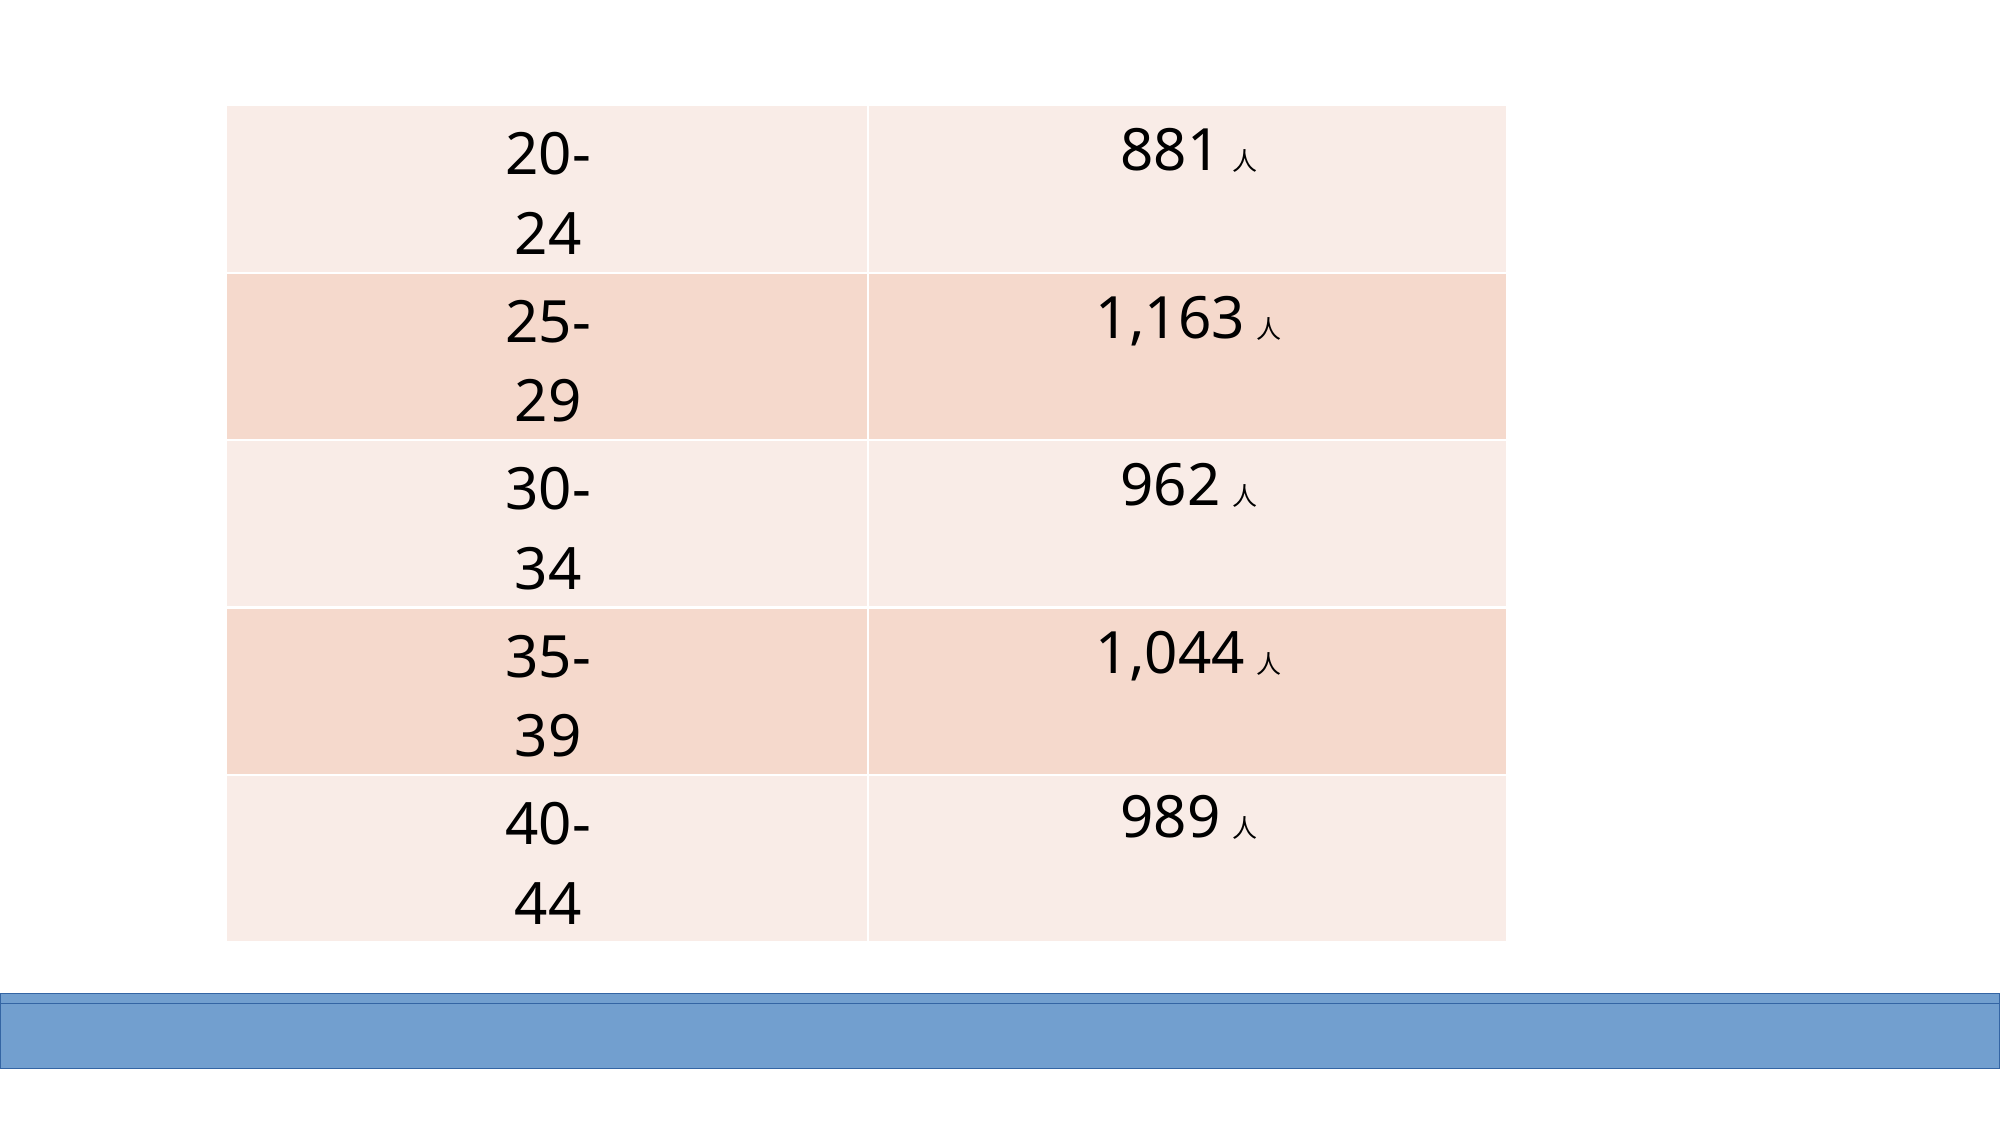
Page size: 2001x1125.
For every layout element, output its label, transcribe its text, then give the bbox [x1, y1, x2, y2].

table_cell 40-44 [227, 776, 867, 941]
table_cell 1,044人 [869, 609, 1506, 774]
table_cell 962人 [869, 441, 1506, 606]
table_cell 25-29 [227, 274, 867, 439]
table_cell 30-34 [227, 441, 867, 606]
table_cell 35-39 [227, 609, 867, 774]
table_cell 20-24 [227, 106, 867, 272]
table_cell 989人 [869, 776, 1506, 941]
table_cell 1,163人 [869, 274, 1506, 439]
table_cell 881人 [869, 106, 1506, 272]
